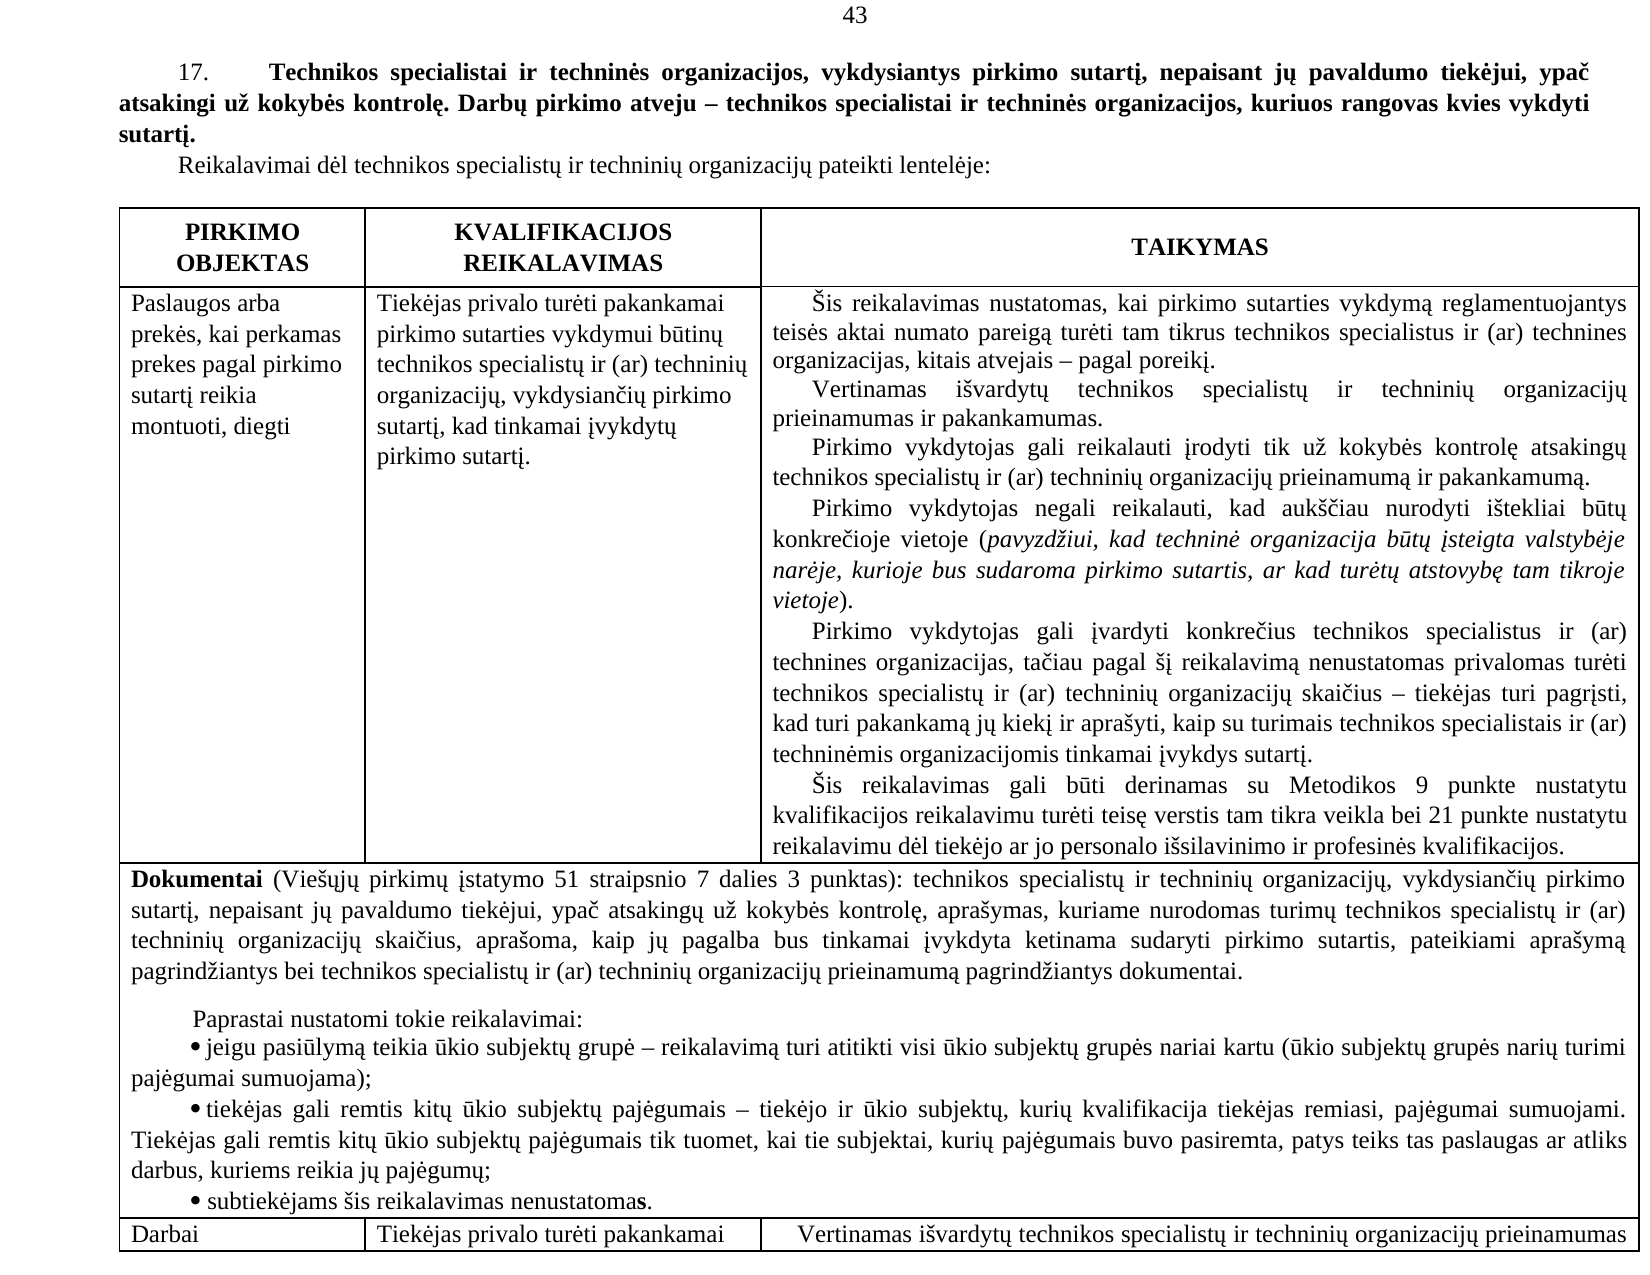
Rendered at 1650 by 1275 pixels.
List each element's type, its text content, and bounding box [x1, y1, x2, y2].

table_header TAIKYMAS [762, 209, 1638, 286]
table_cell Dokumentai (Viešųjų pirkimų įstatymo 51 straipsnio 7 dalies 3 punktas): technikos specialistų ir techninių organizacijų, vykdysiančių pirkimo sutartį, nepaisant jų pavaldumo tiekėjui, ypač atsakingų už kokybės kontrolę, aprašymas, kuriame nurodomas turimų technikos specialistų ir (ar) techninių organizacijų skaičius, aprašoma, kaip jų pagalba bus tinkamai įvykdyta ketinama sudaryti pirkimo sutartis, pateikiami aprašymą pagrindžiantys bei technikos specialistų ir (ar) techninių organizacijų prieinamumą pagrindžiantys dokumentai. Paprastai nustatomi tokie reikalavimai:  jeigu pasiūlymą teikia ūkio subjektų grupė – reikalavimą turi atitikti visi ūkio subjektų grupės nariai kartu (ūkio subjektų grupės narių turimi pajėgumai sumuojama);  tiekėjas gali remtis kitų ūkio subjektų pajėgumais – tiekėjo ir ūkio subjektų, kurių kvalifikacija tiekėjas remiasi, pajėgumai sumuojami. Tiekėjas gali remtis kitų ūkio subjektų pajėgumais tik tuomet, kai tie subjektai, kurių pajėgumais buvo pasiremta, patys teiks tas paslaugas ar atliks darbus, kuriems reikia jų pajėgumų;  subtiekėjams šis reikalavimas nenustatomas. [120, 864, 1638, 1217]
table_header PIRKIMO OBJEKTAS [120, 209, 364, 286]
table_cell Šis reikalavimas nustatomas, kai pirkimo sutarties vykdymą reglamentuojantys teisės aktai numato pareigą turėti tam tikrus technikos specialistus ir (ar) technines organizacijas, kitais atvejais – pagal poreikį. Vertinamas išvardytų technikos specialistų ir techninių organizacijų prieinamumas ir pakankamumas. Pirkimo vykdytojas gali reikalauti įrodyti tik už kokybės kontrolę atsakingų technikos specialistų ir (ar) techninių organizacijų prieinamumą ir pakankamumą. Pirkimo vykdytojas negali reikalauti, kad aukščiau nurodyti ištekliai būtų konkrečioje vietoje (pavyzdžiui, kad techninė organizacija būtų įsteigta valstybėje narėje, kurioje bus sudaroma pirkimo sutartis, ar kad turėtų atstovybę tam tikroje vietoje). Pirkimo vykdytojas gali įvardyti konkrečius technikos specialistus ir (ar) technines organizacijas, tačiau pagal šį reikalavimą nenustatomas privalomas turėti technikos specialistų ir (ar) techninių organizacijų skaičius – tiekėjas turi pagrįsti, kad turi pakankamą jų kiekį ir aprašyti, kaip su turimais technikos specialistais ir (ar) techninėmis organizacijomis tinkamai įvykdys sutartį. Šis reikalavimas gali būti derinamas su Metodikos ‎9 punkte nustatytu kvalifikacijos reikalavimu turėti teisę verstis tam tikra veikla bei ‎21 punkte nustatytu reikalavimu dėl tiekėjo ar jo personalo išsilavinimo ir profesinės kvalifikacijos. [762, 287, 1638, 862]
table_cell Vertinamas išvardytų technikos specialistų ir techninių organizacijų prieinamumas [762, 1219, 1638, 1250]
table_cell Tiekėjas privalo turėti pakankamai pirkimo sutarties vykdymui būtinų technikos specialistų ir (ar) techninių organizacijų, vykdysiančių pirkimo sutartį, kad tinkamai įvykdytų pirkimo sutartį. [366, 288, 760, 862]
table_header KVALIFIKACIJOS REIKALAVIMAS [366, 209, 760, 286]
table_cell Tiekėjas privalo turėti pakankamai [366, 1219, 760, 1250]
text Reikalavimai dėl technikos specialistų ir techninių organizacijų pateikti lentelėje: [118, 150, 1591, 178]
table_cell Paslaugos arba prekės, kai perkamas prekes pagal pirkimo sutartį reikia montuoti, diegti [120, 288, 364, 862]
subtitle 17. Technikos specialistai ir techninės organizacijos, vykdysiantys pirkimo sutartį, nepaisant jų pavaldumo tiekėjui, ypač atsakingi už kokybės kontrolę. Darbų pirkimo atveju – technikos specialistai ir techninės organizacijos, kuriuos rangovas kvies vykdyti sutartį. [118, 57, 1591, 148]
table_cell Darbai [120, 1219, 364, 1250]
